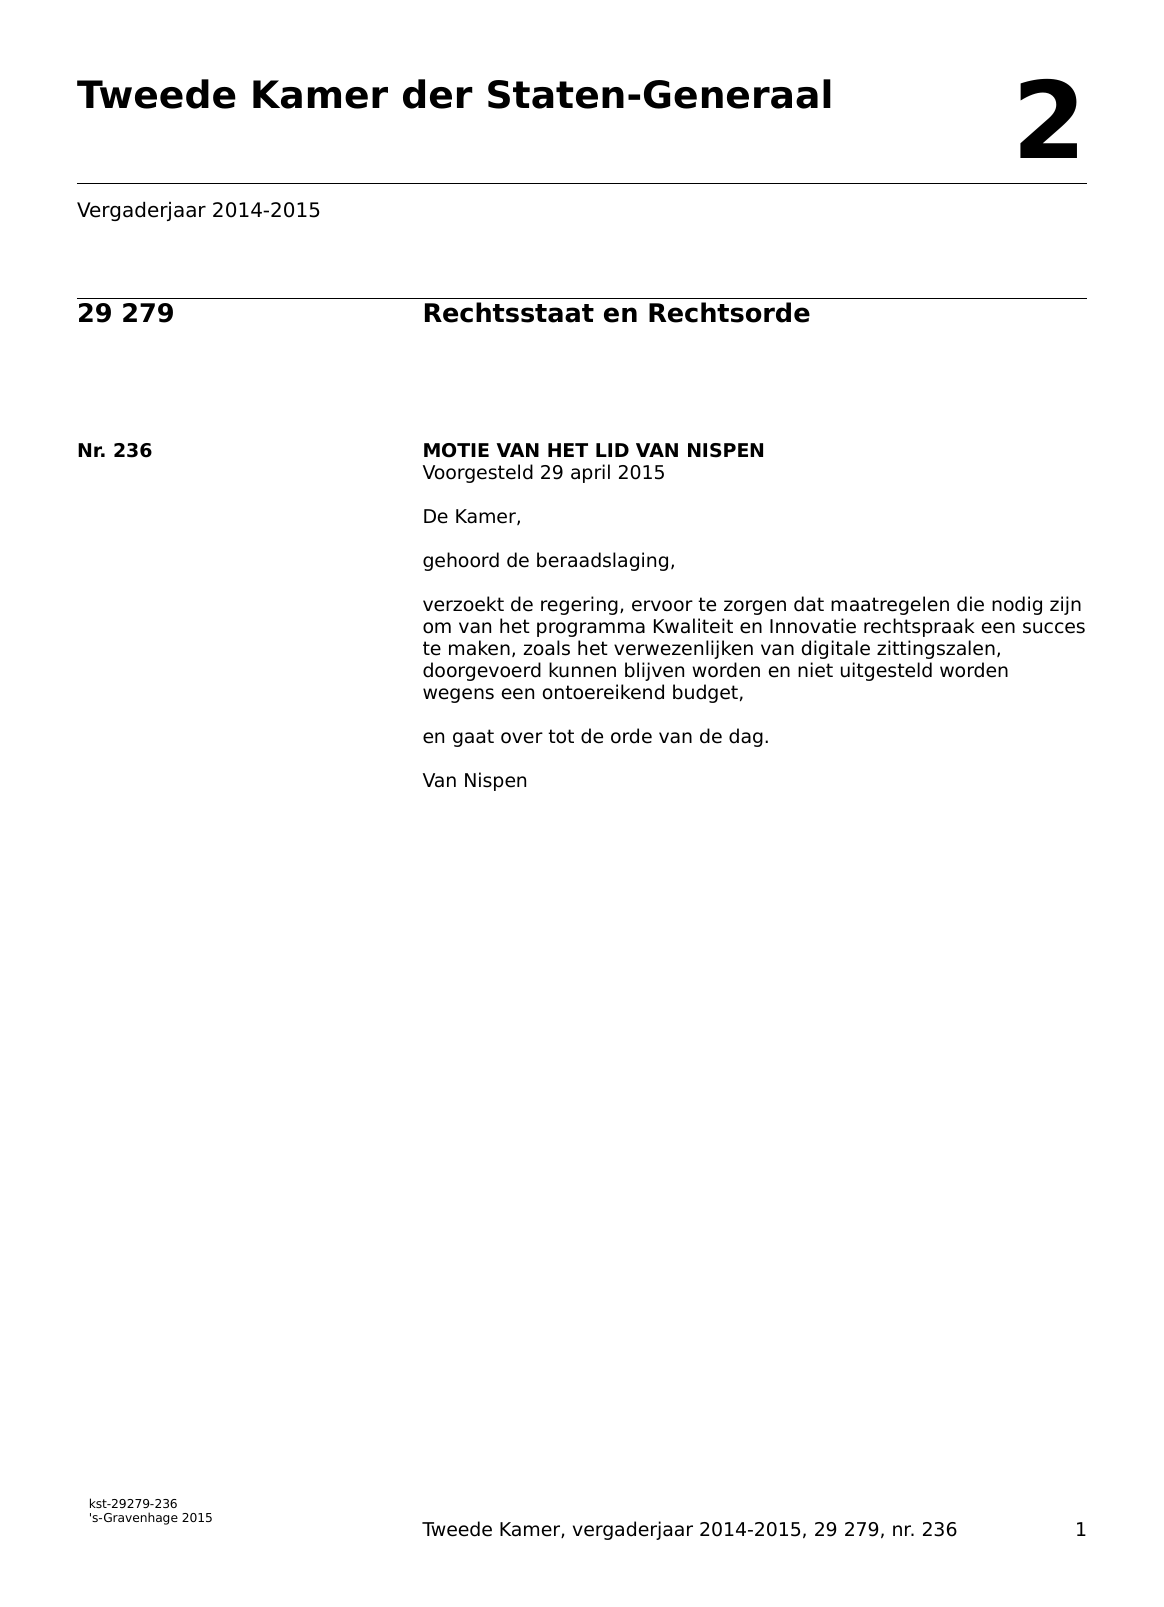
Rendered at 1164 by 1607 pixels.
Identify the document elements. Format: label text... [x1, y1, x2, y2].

subtitle 29 279 Rechtsstaat en Rechtsorde [77, 299, 1087, 329]
text 's-Gravenhage 2015 [88, 1511, 323, 1525]
text gehoord de beraadslaging, [422, 550, 1087, 572]
table_header Tweede Kamer der Staten-Generaal [77, 59, 886, 183]
text verzoekt de regering, ervoor te zorgen dat maatregelen die nodig zijn om van het programma Kwaliteit en Innovatie rechtspraak een succes te maken, zoals het verwezenlijken van digitale zittingszalen, doorgevoerd kunnen blijven worden en niet uitgesteld worden wegens een ontoereikend budget, [422, 594, 1087, 704]
text kst-29279-236 [88, 1497, 323, 1511]
table_header 2 [886, 59, 1087, 183]
text en gaat over tot de orde van de dag. [422, 726, 1087, 748]
table_cell Vergaderjaar 2014-2015 [77, 184, 1087, 298]
text De Kamer, [422, 506, 1087, 528]
text Van Nispen [422, 770, 1087, 792]
text Voorgesteld 29 april 2015 [422, 462, 1087, 484]
subtitle Nr. 236 MOTIE VAN HET LID VAN NISPEN [77, 440, 1087, 462]
